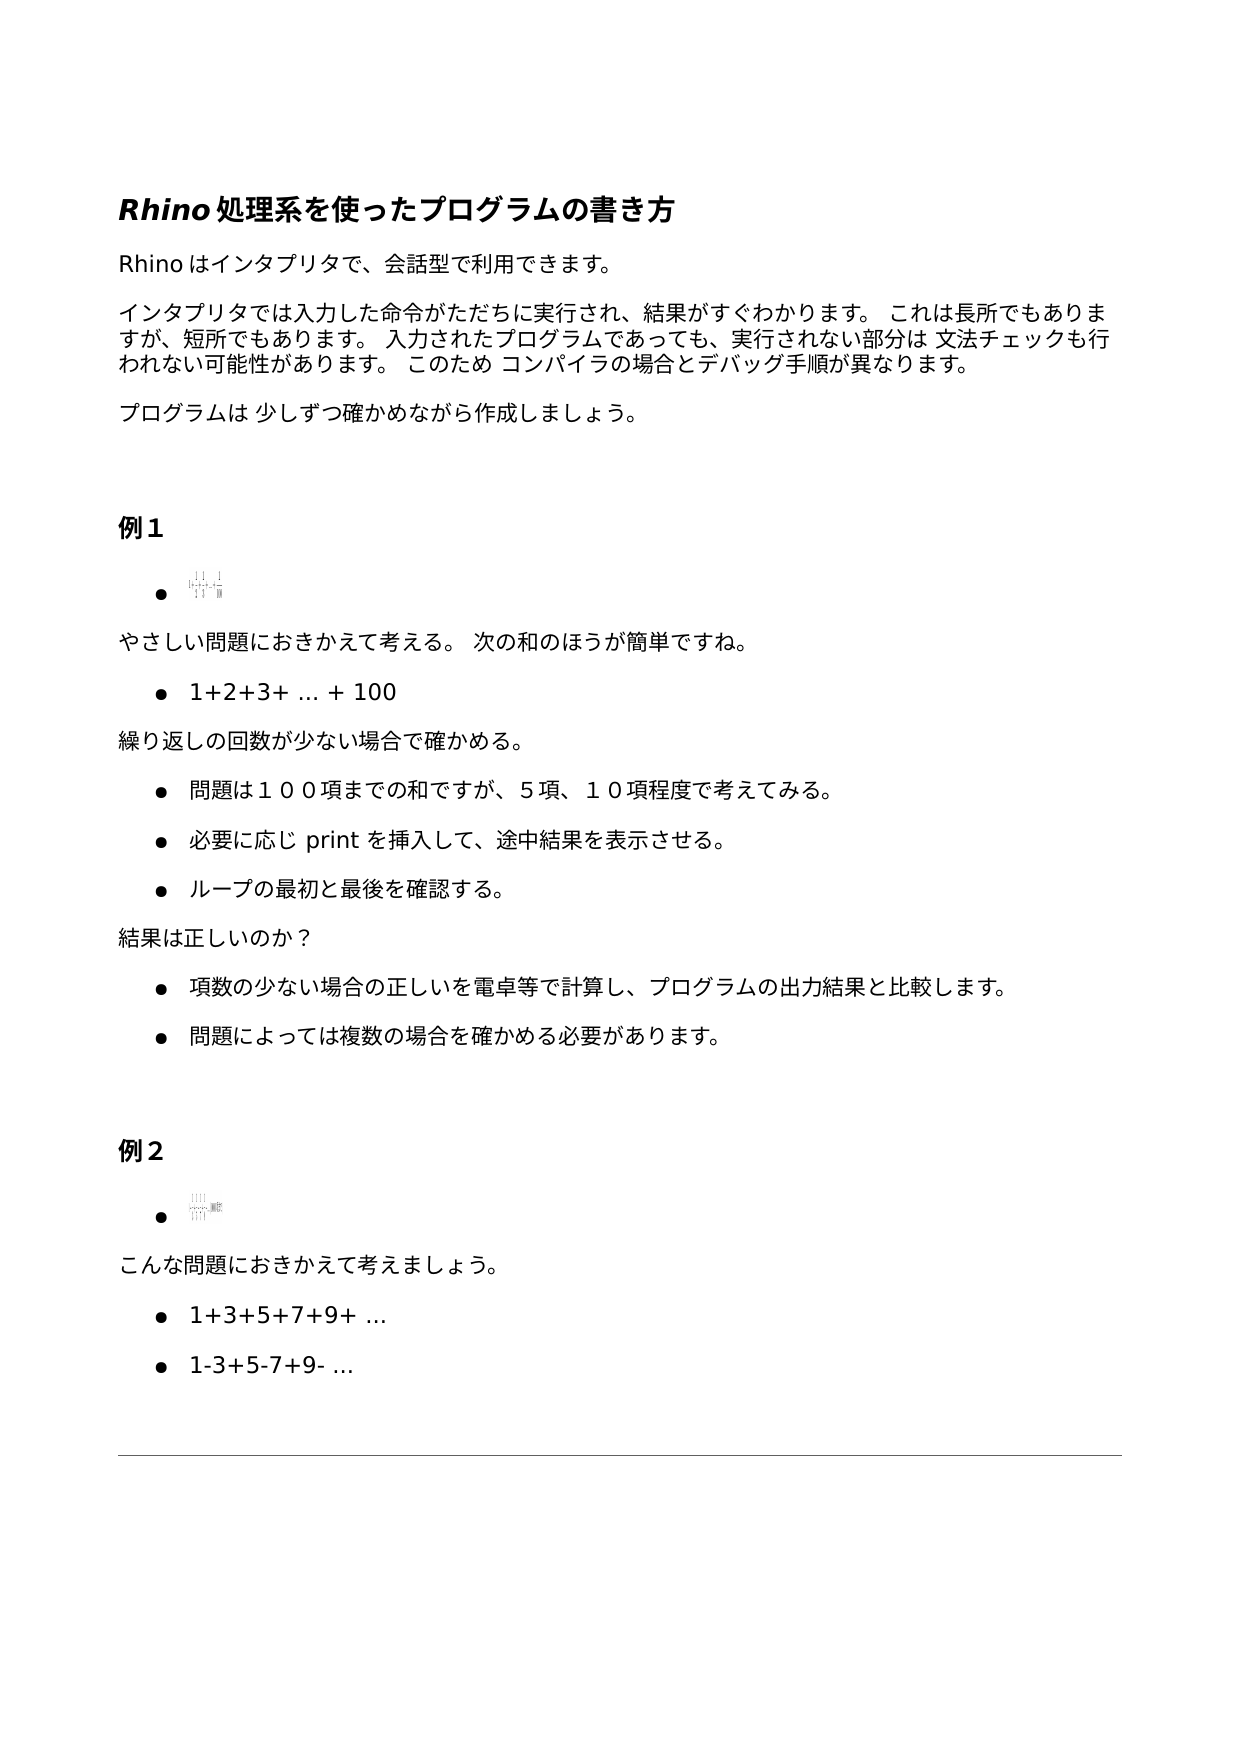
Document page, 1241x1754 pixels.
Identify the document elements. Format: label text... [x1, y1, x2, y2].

subtitle 例１ [118, 514, 1122, 543]
list 問題によっては複数の場合を確かめる必要があります。 [153, 1024, 1122, 1050]
text 繰り返しの回数が少ない場合で確かめる。 [118, 729, 1122, 754]
subtitle 例２ [118, 1137, 1122, 1166]
text こんな問題におきかえて考えましょう。 [118, 1253, 1122, 1278]
list ループの最初と最後を確認する。 [153, 877, 1122, 903]
list 必要に応じ print を挿入して、途中結果を表示させる。 [153, 827, 1122, 854]
picture [188, 1190, 223, 1224]
text Rhinoはインタプリタで、会話型で利用できます。 [118, 251, 1122, 278]
list 問題は１００項までの和ですが、５項、１０項程度で考えてみる。 [153, 778, 1122, 803]
list 1-3+5-7+9- ... [153, 1352, 1122, 1379]
text インタプリタでは入力した命令がただちに実行され、結果がすぐわかります。 これは長所でもありますが、短所でもあります。 入力されたプログラムであっても、実行されない部分は 文法チェックも行われない可能性があります。 このため コンパイラの場合とデバッグ手順が異なります。 [118, 301, 1122, 378]
text 結果は正しいのか？ [118, 926, 1122, 952]
text プログラムは 少しずつ確かめながら作成しましょう。 [118, 401, 1122, 427]
text やさしい問題におきかえて考える。 次の和のほうが簡単ですね。 [118, 630, 1122, 655]
picture [188, 567, 223, 601]
list 1+3+5+7+9+ ... [153, 1302, 1122, 1328]
subtitle Rhino処理系を使ったプログラムの書き方 [118, 193, 1122, 227]
list 1+2+3+ ... + 100 [153, 679, 1122, 705]
list 項数の少ない場合の正しいを電卓等で計算し、プログラムの出力結果と比較します。 [153, 975, 1122, 1001]
